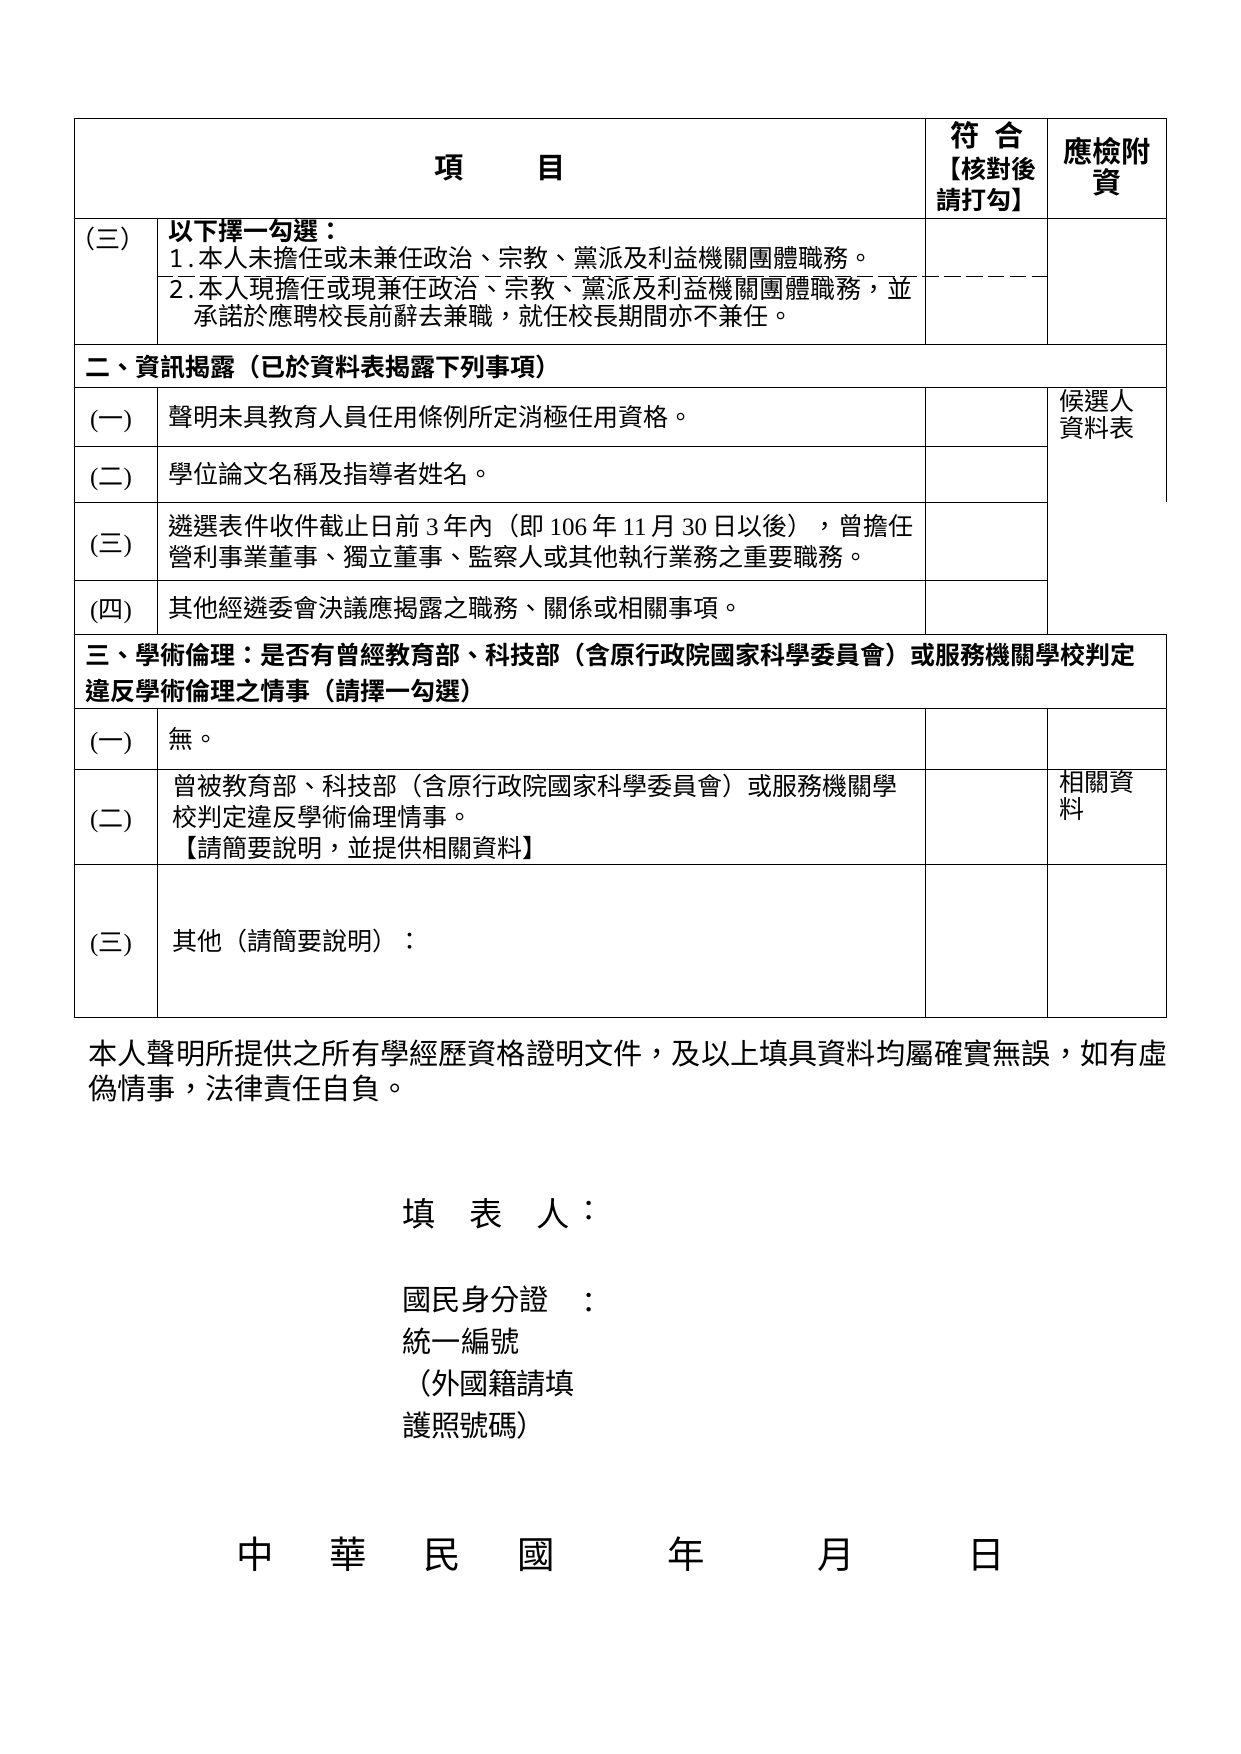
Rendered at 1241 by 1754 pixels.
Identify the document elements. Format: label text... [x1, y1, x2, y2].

table_cell 以下擇一勾選： 1.本人未擔任或未兼任政治、宗教、黨派及利益機關團體職務。 [158, 219, 925, 276]
table_cell [1048, 709, 1166, 769]
table_cell 其他經遴委會決議應揭露之職務、關係或相關事項。 [158, 581, 925, 634]
table_cell (一) [75, 709, 157, 769]
table_cell (二) [75, 447, 157, 502]
table_cell ： [574, 1276, 989, 1445]
table_cell [926, 447, 1047, 502]
table_cell [926, 388, 1047, 446]
table_cell [926, 219, 1047, 276]
table_cell [926, 865, 1047, 1017]
table_header 項 目 [75, 119, 925, 218]
table_cell 相關資料 [1048, 770, 1166, 864]
table_cell 學位論文名稱及指導者姓名。 [158, 447, 925, 502]
table_cell [362, 1276, 402, 1445]
table_header [362, 1188, 402, 1276]
table_cell [926, 709, 1047, 769]
table_cell 其他（請簡要說明）： [158, 865, 925, 1017]
table_cell 候選人資料表 [1048, 388, 1166, 502]
text 中 華 民 國 年 月 日 [118, 1525, 1122, 1579]
table_cell [926, 503, 1047, 580]
table_cell 曾被教育部、科技部（含原行政院國家科學委員會）或服務機關學校判定違反學術倫理情事。 【請簡要說明，並提供相關資料】 [158, 770, 925, 864]
table_header 填 表 人 [403, 1188, 574, 1276]
table_cell (三) [75, 865, 157, 1017]
table_cell 二、資訊揭露（已於資料表揭露下列事項） [75, 345, 1166, 387]
table_cell (三) [75, 503, 157, 580]
table_cell [926, 770, 1047, 864]
table_cell 國民身分證統一編號 （外國籍請填護照號碼） [403, 1276, 574, 1445]
table_cell [926, 581, 1047, 634]
table_header 應檢附 資 [1048, 119, 1166, 218]
table_cell (二) [75, 770, 157, 864]
text 本人聲明所提供之所有學經歷資格證明文件，及以上填具資料均屬確實無誤，如有虛偽情事，法律責任自負。 [88, 1036, 1170, 1107]
table_cell [1048, 219, 1166, 344]
table_cell [1048, 865, 1166, 1017]
table_cell 無。 [158, 709, 925, 769]
table_header ： [574, 1188, 989, 1276]
table_cell (一) [75, 388, 157, 446]
table_cell （三） [75, 219, 157, 344]
table_cell 三、學術倫理：是否有曾經教育部、科技部（含原行政院國家科學委員會）或服務機關學校判定違反學術倫理之情事（請擇一勾選） [75, 635, 1166, 708]
table_cell 2.本人現擔任或現兼任政治、宗教、黨派及利益機關團體職務，並承諾於應聘校長前辭去兼職，就任校長期間亦不兼任。 [158, 276, 925, 344]
table_cell 遴選表件收件截止日前3年內（即106年11月30日以後），曾擔任營利事業董事、獨立董事、監察人或其他執行業務之重要職務。 [158, 503, 925, 580]
table_cell (四) [75, 581, 157, 634]
table_header 符 合【核對後請打勾】 [926, 119, 1047, 218]
table_cell 聲明未具教育人員任用條例所定消極任用資格。 [158, 388, 925, 446]
table_cell [926, 276, 1047, 344]
